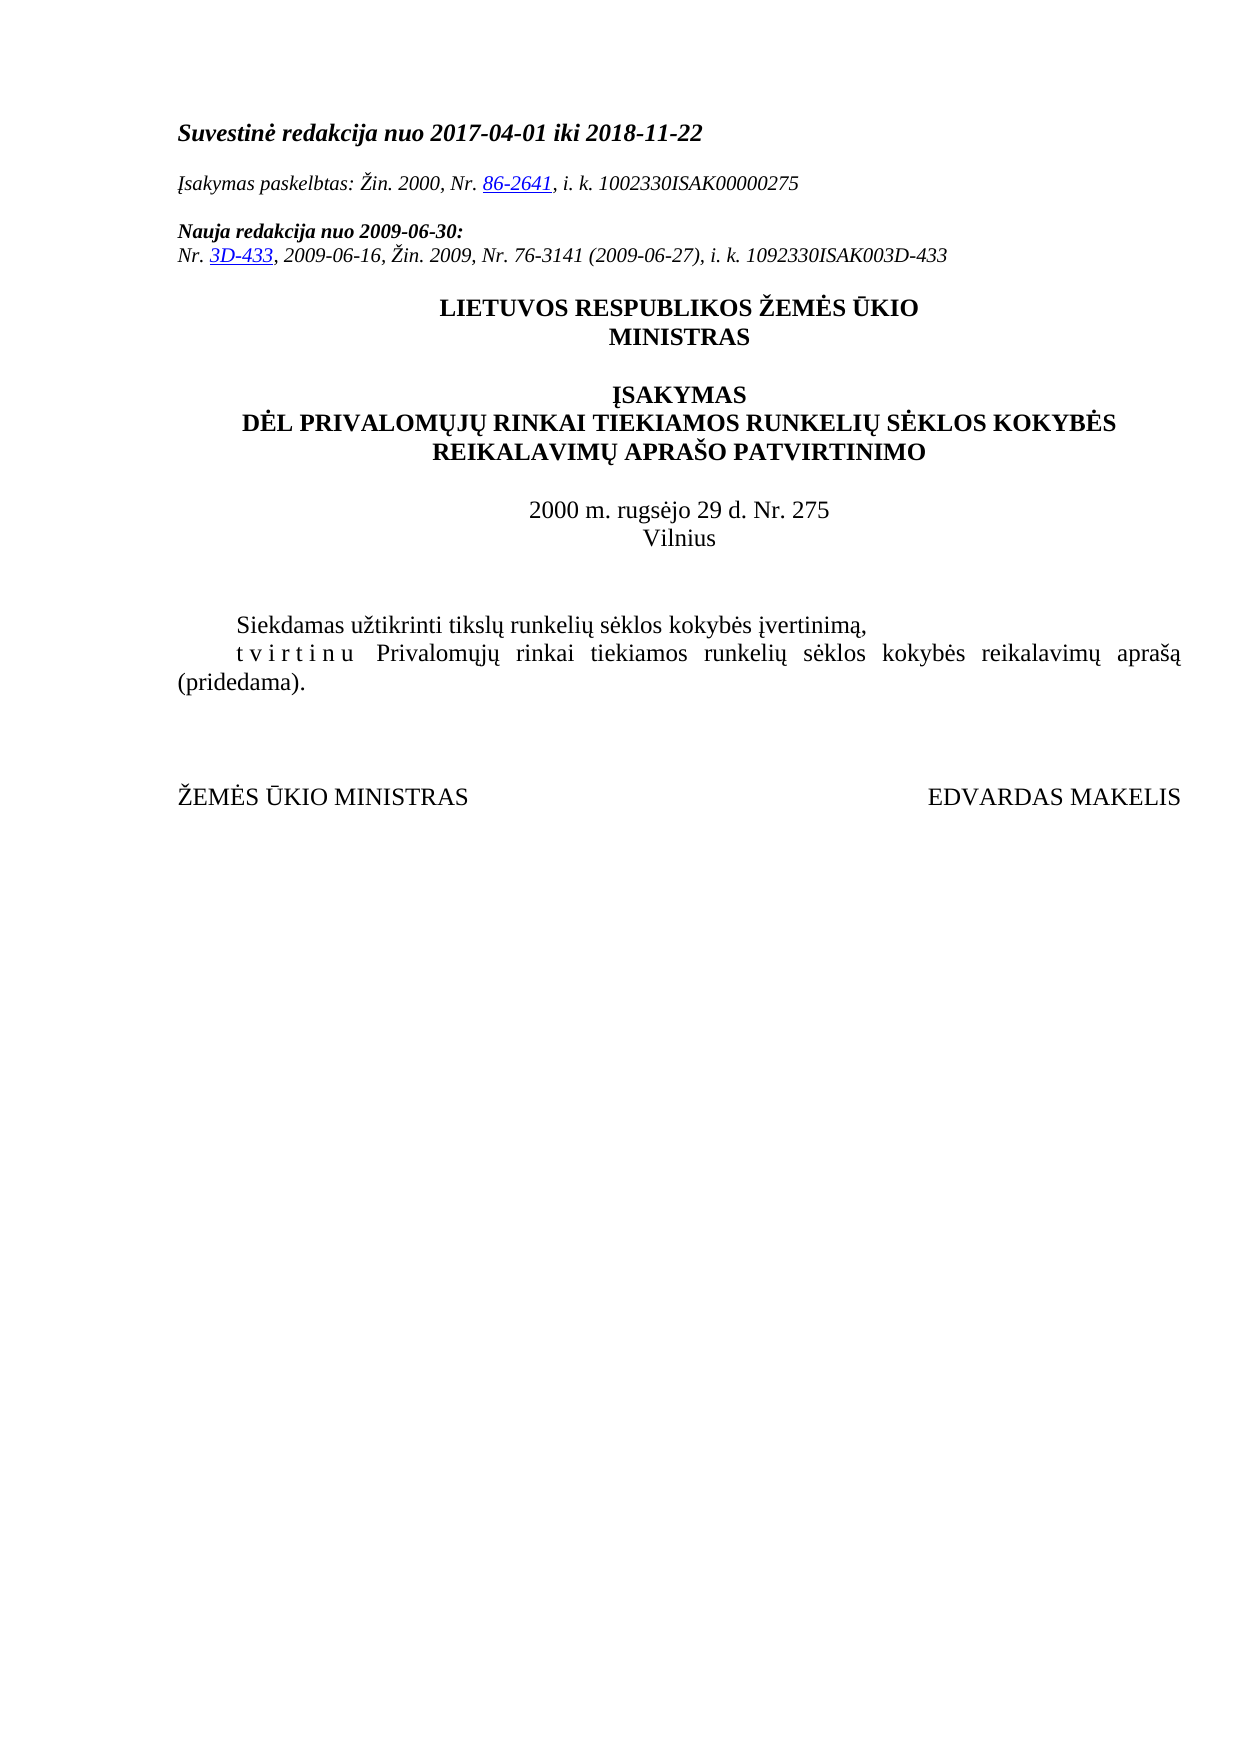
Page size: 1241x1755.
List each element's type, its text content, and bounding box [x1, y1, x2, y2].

text tvirtinu Privalomųjų rinkai tiekiamos runkelių sėklos kokybės reikalavimų aprašą (pridedama). [177, 638, 1181, 696]
text Nr. 3D-433, 2009-06-16, Žin. 2009, Nr. 76-3141 (2009-06-27), i. k. 1092330ISAK003D-433 [177, 243, 1181, 267]
text ĮSAKYMAS [177, 380, 1181, 408]
text Nauja redakcija nuo 2009-06-30: [177, 219, 1181, 243]
text Įsakymas paskelbtas: Žin. 2000, Nr. 86-2641, i. k. 1002330ISAK00000275 [177, 171, 1181, 195]
text DĖL PRIVALOMŲJŲ RINKAI TIEKIAMOS RUNKELIŲ SĖKLOS KOKYBĖS REIKALAVIMŲ APRAŠO PATVIRTINIMO [177, 408, 1181, 466]
text LIETUVOS RESPUBLIKOS ŽEMĖS ŪKIO [177, 293, 1181, 322]
text 2000 m. rugsėjo 29 d. Nr. 275 [177, 495, 1181, 523]
text Suvestinė redakcija nuo 2017-04-01 iki 2018-11-22 [177, 118, 1181, 147]
text Vilnius [177, 523, 1181, 552]
text MINISTRAS [177, 322, 1181, 351]
text Siekdamas užtikrinti tikslų runkelių sėklos kokybės įvertinimą, [177, 610, 1181, 638]
text ŽEMĖS ŪKIO MINISTRAS EDVARDAS MAKELIS [177, 782, 1181, 811]
